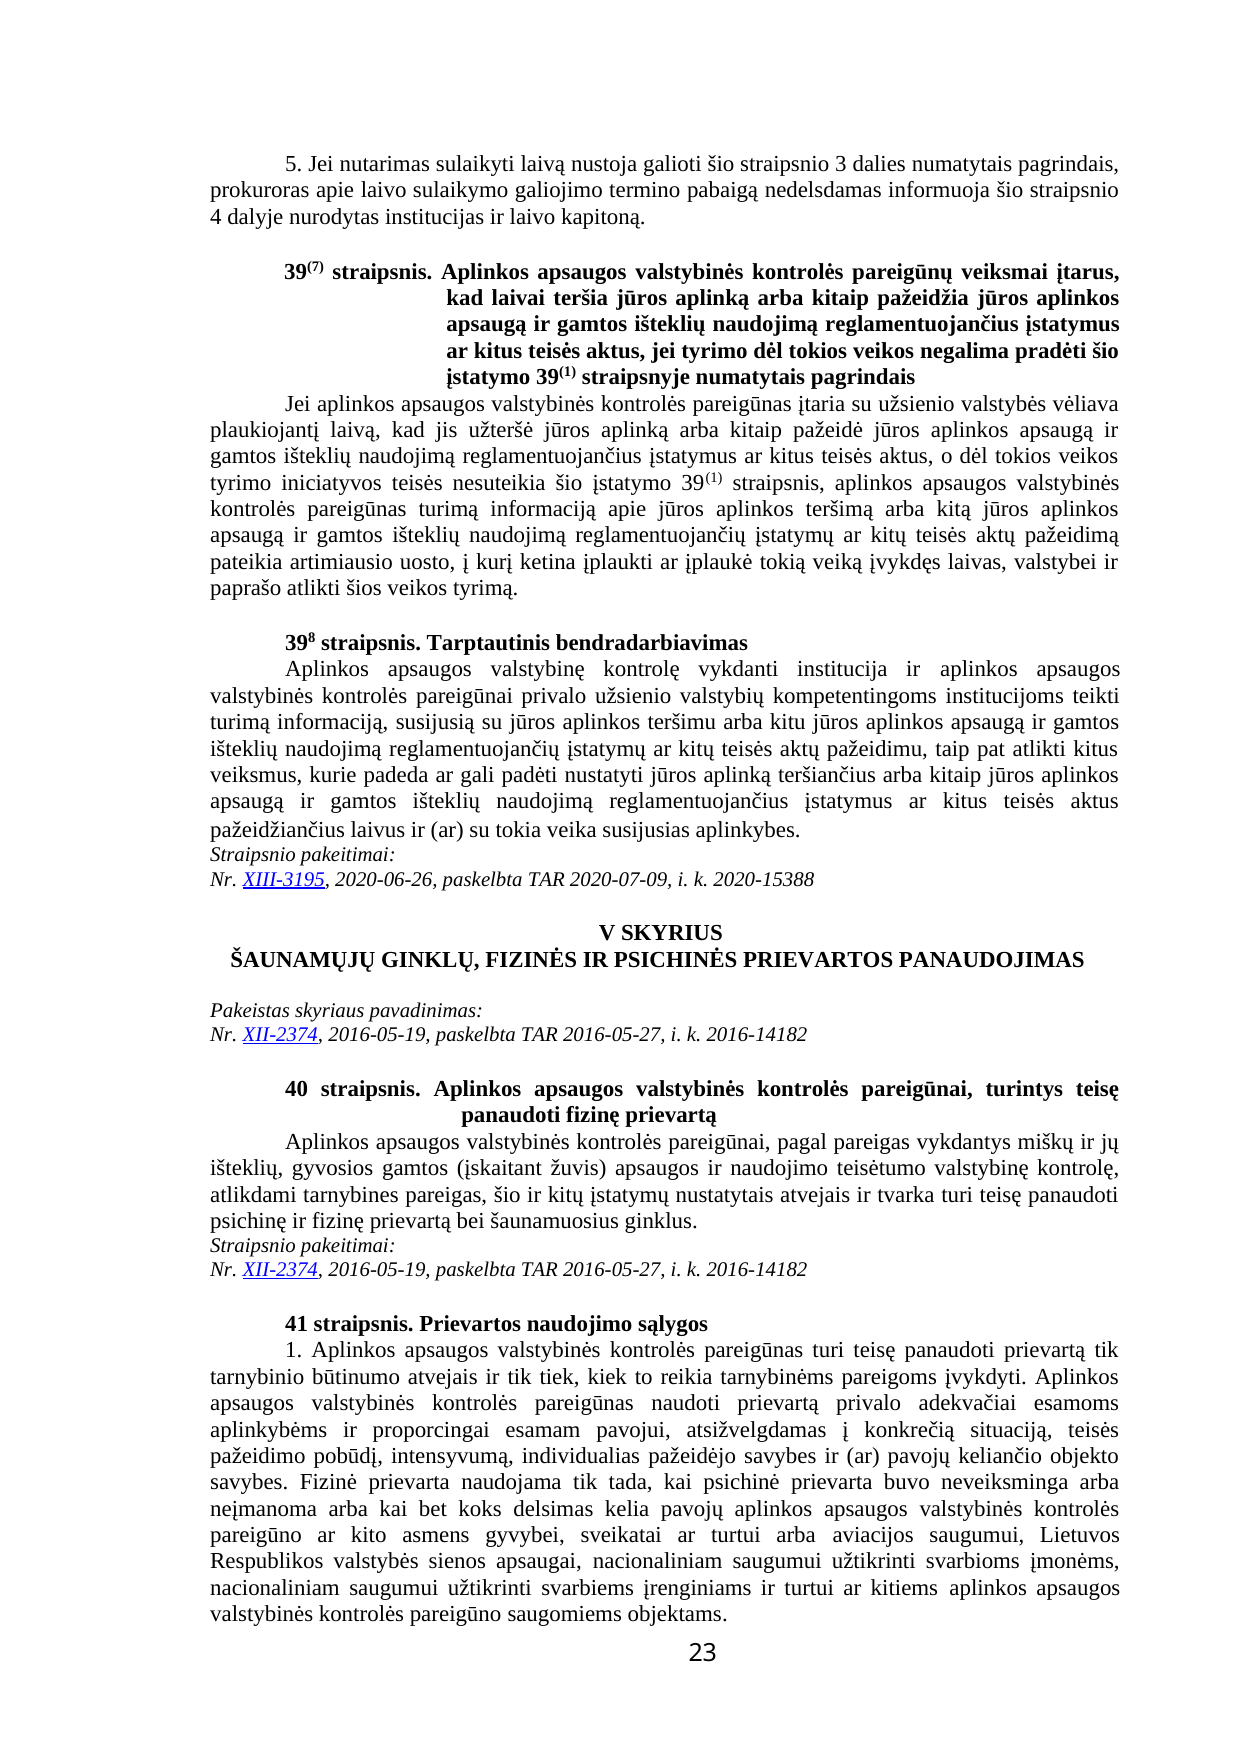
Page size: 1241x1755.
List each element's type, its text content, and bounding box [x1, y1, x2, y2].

text Jei aplinkos apsaugos valstybinės kontrolės pareigūnas įtaria su užsienio valstybės vėliava plaukiojantį laivą, kad jis užteršė jūros aplinką arba kitaip pažeidė jūros aplinkos apsaugą ir gamtos išteklių naudojimą reglamentuojančius įstatymus ar kitus teisės aktus, o dėl tokios veikos tyrimo iniciatyvos teisės nesuteikia šio įstatymo 39(1) straipsnis, aplinkos apsaugos valstybinės kontrolės pareigūnas turimą informaciją apie jūros aplinkos teršimą arba kitą jūros aplinkos apsaugą ir gamtos išteklių naudojimą reglamentuojančių įstatymų ar kitų teisės aktų pažeidimą pateikia artimiausio uosto, į kurį ketina įplaukti ar įplaukė tokią veiką įvykdęs laivas, valstybei ir paprašo atlikti šios veikos tyrimą. [210, 389, 1120, 600]
text 398 straipsnis. Tarptautinis bendradarbiavimas [210, 629, 1120, 656]
text Aplinkos apsaugos valstybinę kontrolę vykdanti institucija ir aplinkos apsaugos valstybinės kontrolės pareigūnai privalo užsienio valstybių kompetentingoms institucijoms teikti turimą informaciją, susijusią su jūros aplinkos teršimu arba kitu jūros aplinkos apsaugą ir gamtos išteklių naudojimą reglamentuojančių įstatymų ar kitų teisės aktų pažeidimu, taip pat atlikti kitus veiksmus, kurie padeda ar gali padėti nustatyti jūros aplinką teršiančius arba kitaip jūros aplinkos apsaugą ir gamtos išteklių naudojimą reglamentuojančius įstatymus ar kitus teisės aktus pažeidžiančius laivus ir (ar) su tokia veika susijusias aplinkybes. [210, 656, 1120, 842]
text V SKYRIUS [201, 919, 1120, 946]
text Straipsnio pakeitimai: [210, 842, 1120, 866]
text 40 straipsnis. Aplinkos apsaugos valstybinės kontrolės pareigūnai, turintys teisę panaudoti fizinę prievartą [285, 1075, 1120, 1128]
text Nr. XIII-3195, 2020-06-26, paskelbta TAR 2020-07-09, i. k. 2020-15388 [210, 866, 1120, 891]
text 41 straipsnis. Prievartos naudojimo sąlygos [210, 1310, 1120, 1337]
text Straipsnio pakeitimai: [210, 1233, 1120, 1257]
text Aplinkos apsaugos valstybinės kontrolės pareigūnai, pagal pareigas vykdantys miškų ir jų išteklių, gyvosios gamtos (įskaitant žuvis) apsaugos ir naudojimo teisėtumo valstybinę kontrolę, atlikdami tarnybines pareigas, šio ir kitų įstatymų nustatytais atvejais ir tvarka turi teisę panaudoti psichinę ir fizinę prievartą bei šaunamuosius ginklus. [210, 1128, 1120, 1233]
text ŠAUNAMŲJŲ GINKLŲ, FIZINĖS IR PSICHINĖS PRIEVARTOS PANAUDOJIMAS [201, 946, 1120, 972]
text 39(7) straipsnis. Aplinkos apsaugos valstybinės kontrolės pareigūnų veiksmai įtarus, kad laivai teršia jūros aplinką arba kitaip pažeidžia jūros aplinkos apsaugą ir gamtos išteklių naudojimą reglamentuojančius įstatymus ar kitus teisės aktus, jei tyrimo dėl tokios veikos negalima pradėti šio įstatymo 39(1) straipsnyje numatytais pagrindais [284, 258, 1120, 389]
text Nr. XII-2374, 2016-05-19, paskelbta TAR 2016-05-27, i. k. 2016-14182 [210, 1257, 1120, 1281]
text Pakeistas skyriaus pavadinimas: [210, 998, 1120, 1022]
text 1. Aplinkos apsaugos valstybinės kontrolės pareigūnas turi teisę panaudoti prievartą tik tarnybinio būtinumo atvejais ir tik tiek, kiek to reikia tarnybinėms pareigoms įvykdyti. Aplinkos apsaugos valstybinės kontrolės pareigūnas naudoti prievartą privalo adekvačiai esamoms aplinkybėms ir proporcingai esamam pavojui, atsižvelgdamas į konkrečią situaciją, teisės pažeidimo pobūdį, intensyvumą, individualias pažeidėjo savybes ir (ar) pavojų keliančio objekto savybes. Fizinė prievarta naudojama tik tada, kai psichinė prievarta buvo neveiksminga arba neįmanoma arba kai bet koks delsimas kelia pavojų aplinkos apsaugos valstybinės kontrolės pareigūno ar kito asmens gyvybei, sveikatai ar turtui arba aviacijos saugumui, Lietuvos Respublikos valstybės sienos apsaugai, nacionaliniam saugumui užtikrinti svarbioms įmonėms, nacionaliniam saugumui užtikrinti svarbiems įrenginiams ir turtui ar kitiems aplinkos apsaugos valstybinės kontrolės pareigūno saugomiems objektams. [210, 1337, 1120, 1626]
text Nr. XII-2374, 2016-05-19, paskelbta TAR 2016-05-27, i. k. 2016-14182 [210, 1022, 1120, 1046]
text 5. Jei nutarimas sulaikyti laivą nustoja galioti šio straipsnio 3 dalies numatytais pagrindais, prokuroras apie laivo sulaikymo galiojimo termino pabaigą nedelsdamas informuoja šio straipsnio 4 dalyje nurodytas institucijas ir laivo kapitoną. [210, 150, 1120, 229]
